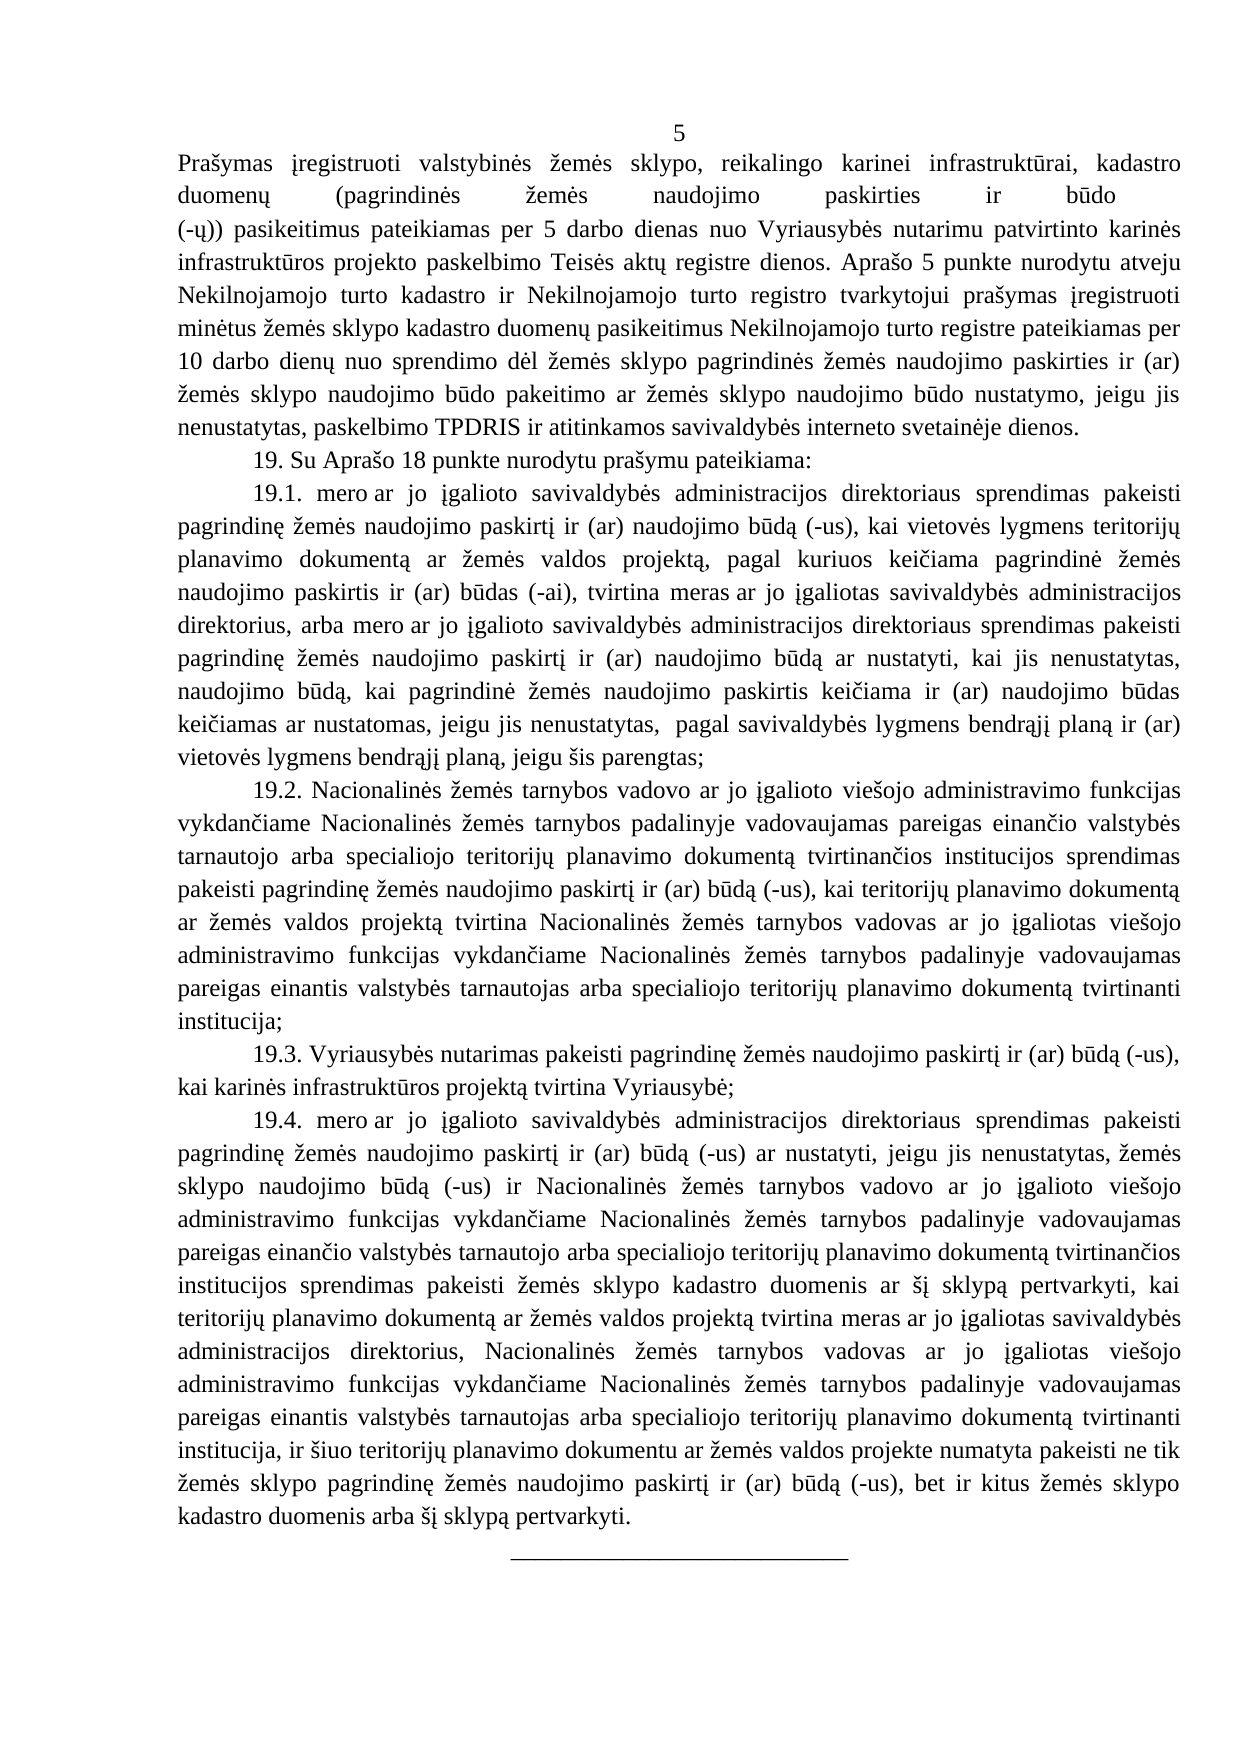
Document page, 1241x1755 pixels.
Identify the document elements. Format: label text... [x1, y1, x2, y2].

text Prašymas įregistruoti valstybinės žemės sklypo, reikalingo karinei infrastruktūrai, kadastro duomenų (pagrindinės žemės naudojimo paskirties ir būdo (-ų)) pasikeitimus pateikiamas per 5 darbo dienas nuo Vyriausybės nutarimu patvirtinto karinės infrastruktūros projekto paskelbimo Teisės aktų registre dienos. Aprašo 5 punkte nurodytu atveju Nekilnojamojo turto kadastro ir Nekilnojamojo turto registro tvarkytojui prašymas įregistruoti minėtus žemės sklypo kadastro duomenų pasikeitimus Nekilnojamojo turto registre pateikiamas per 10 darbo dienų nuo sprendimo dėl žemės sklypo pagrindinės žemės naudojimo paskirties ir (ar) žemės sklypo naudojimo būdo pakeitimo ar žemės sklypo naudojimo būdo nustatymo, jeigu jis nenustatytas, paskelbimo TPDRIS ir atitinkamos savivaldybės interneto svetainėje dienos. [177, 148, 1181, 441]
text 19.4. mero ar jo įgalioto savivaldybės administracijos direktoriaus sprendimas pakeisti pagrindinę žemės naudojimo paskirtį ir (ar) būdą (-us) ar nustatyti, jeigu jis nenustatytas, žemės sklypo naudojimo būdą (-us) ir Nacionalinės žemės tarnybos vadovo ar jo įgalioto viešojo administravimo funkcijas vykdančiame Nacionalinės žemės tarnybos padalinyje vadovaujamas pareigas einančio valstybės tarnautojo arba specialiojo teritorijų planavimo dokumentą tvirtinančios institucijos sprendimas pakeisti žemės sklypo kadastro duomenis ar šį sklypą pertvarkyti, kai teritorijų planavimo dokumentą ar žemės valdos projektą tvirtina meras ar jo įgaliotas savivaldybės administracijos direktorius, Nacionalinės žemės tarnybos vadovas ar jo įgaliotas viešojo administravimo funkcijas vykdančiame Nacionalinės žemės tarnybos padalinyje vadovaujamas pareigas einantis valstybės tarnautojas arba specialiojo teritorijų planavimo dokumentą tvirtinanti institucija, ir šiuo teritorijų planavimo dokumentu ar žemės valdos projekte numatyta pakeisti ne tik žemės sklypo pagrindinę žemės naudojimo paskirtį ir (ar) būdą (-us), bet ir kitus žemės sklypo kadastro duomenis arba šį sklypą pertvarkyti. [177, 1105, 1181, 1530]
text 19. Su Aprašo 18 punkte nurodytu prašymu pateikiama: [177, 445, 1181, 473]
text 19.3. Vyriausybės nutarimas pakeisti pagrindinę žemės naudojimo paskirtį ir (ar) būdą (-us), kai karinės infrastruktūros projektą tvirtina Vyriausybė; [177, 1039, 1181, 1101]
text 19.1. mero ar jo įgalioto savivaldybės administracijos direktoriaus sprendimas pakeisti pagrindinę žemės naudojimo paskirtį ir (ar) naudojimo būdą (-us), kai vietovės lygmens teritorijų planavimo dokumentą ar žemės valdos projektą, pagal kuriuos keičiama pagrindinė žemės naudojimo paskirtis ir (ar) būdas (-ai), tvirtina meras ar jo įgaliotas savivaldybės administracijos direktorius, arba mero ar jo įgalioto savivaldybės administracijos direktoriaus sprendimas pakeisti pagrindinę žemės naudojimo paskirtį ir (ar) naudojimo būdą ar nustatyti, kai jis nenustatytas, naudojimo būdą, kai pagrindinė žemės naudojimo paskirtis keičiama ir (ar) naudojimo būdas keičiamas ar nustatomas, jeigu jis nenustatytas, pagal savivaldybės lygmens bendrąjį planą ir (ar) vietovės lygmens bendrąjį planą, jeigu šis parengtas; [177, 478, 1181, 771]
text ___________________________ [177, 1534, 1181, 1563]
text 19.2. Nacionalinės žemės tarnybos vadovo ar jo įgalioto viešojo administravimo funkcijas vykdančiame Nacionalinės žemės tarnybos padalinyje vadovaujamas pareigas einančio valstybės tarnautojo arba specialiojo teritorijų planavimo dokumentą tvirtinančios institucijos sprendimas pakeisti pagrindinę žemės naudojimo paskirtį ir (ar) būdą (-us), kai teritorijų planavimo dokumentą ar žemės valdos projektą tvirtina Nacionalinės žemės tarnybos vadovas ar jo įgaliotas viešojo administravimo funkcijas vykdančiame Nacionalinės žemės tarnybos padalinyje vadovaujamas pareigas einantis valstybės tarnautojas arba specialiojo teritorijų planavimo dokumentą tvirtinanti institucija; [177, 775, 1181, 1035]
